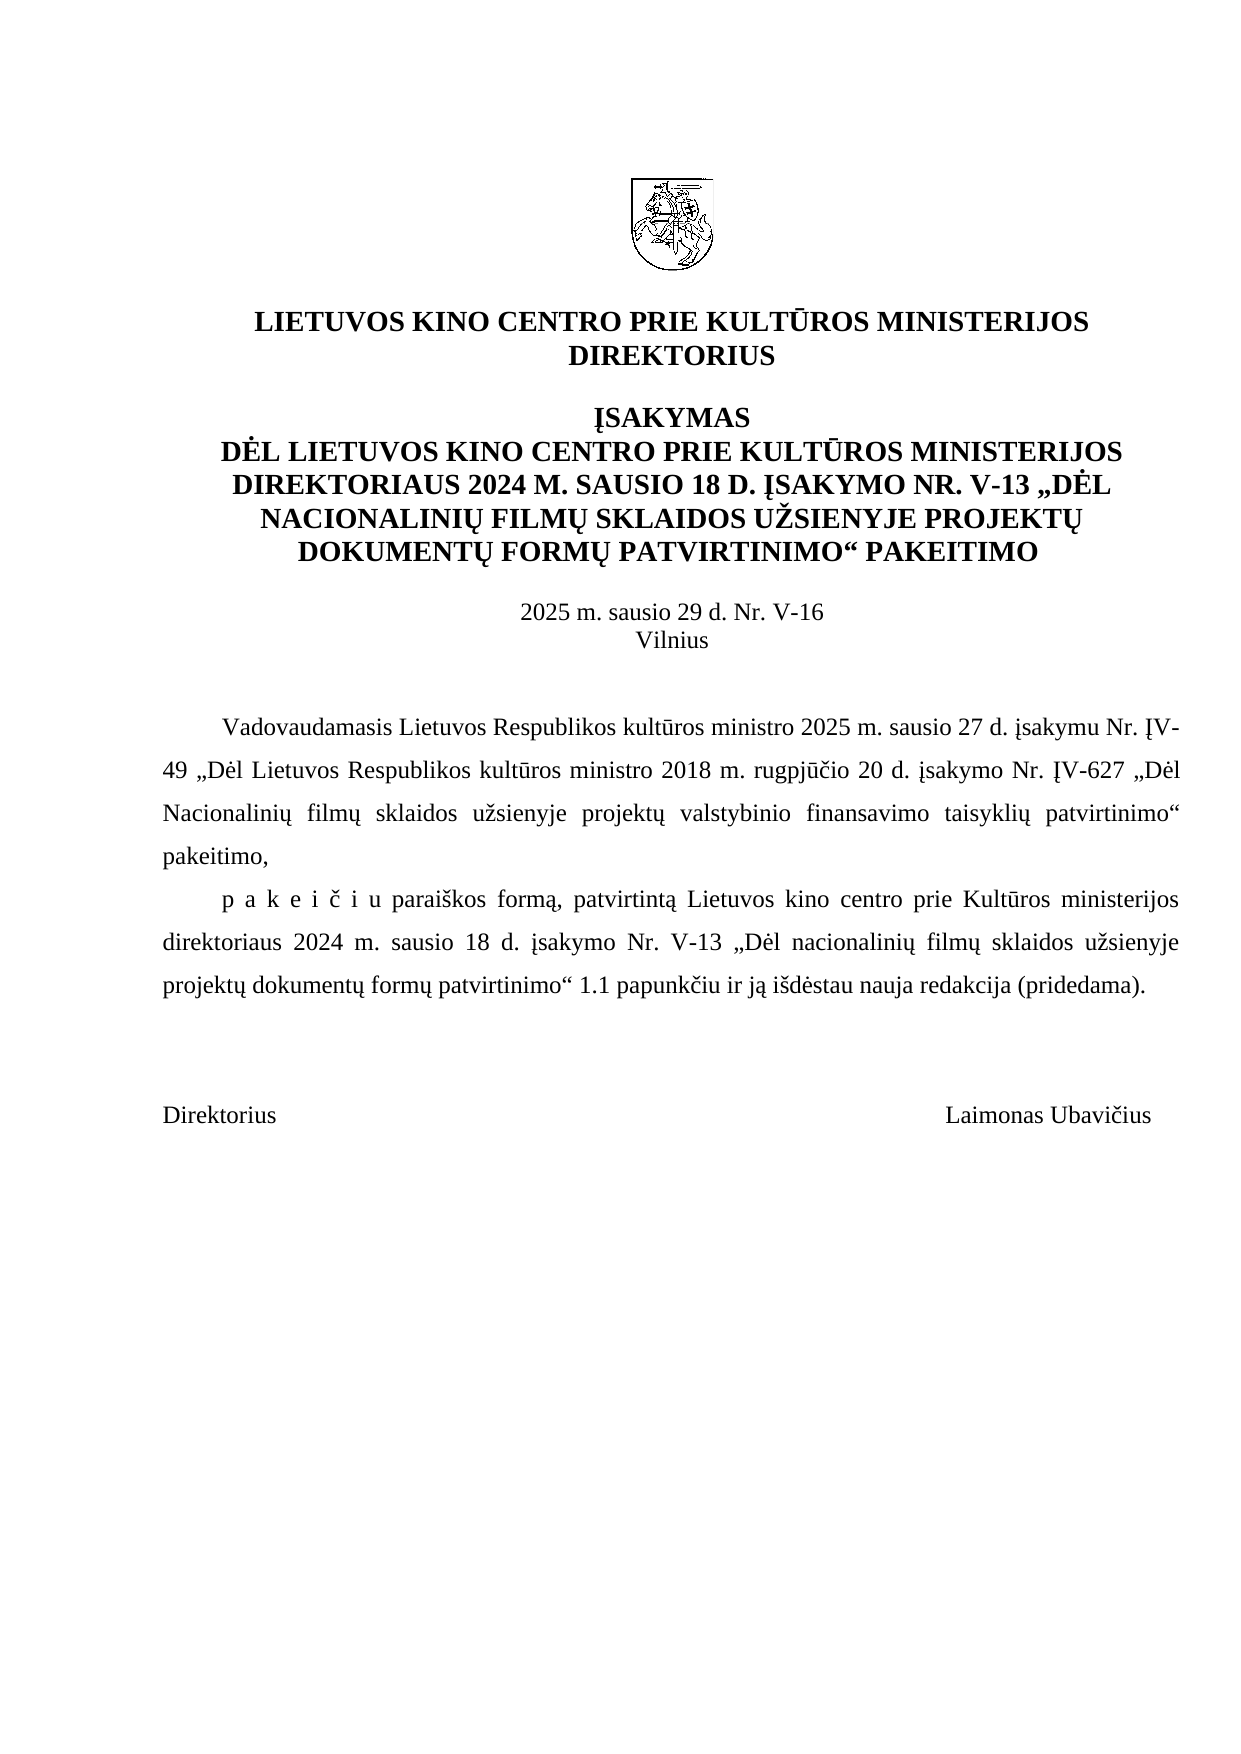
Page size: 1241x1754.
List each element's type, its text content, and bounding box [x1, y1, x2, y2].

text LIETUVOS KINO CENTRO PRIE KULTŪROS MINISTERIJOS [162, 304, 1181, 338]
text ĮSAKYMAS [162, 400, 1181, 434]
text Vadovaudamasis Lietuvos Respublikos kultūros ministro 2025 m. sausio 27 d. įsakymu Nr. ĮV-49 „Dėl Lietuvos Respublikos kultūros ministro 2018 m. rugpjūčio 20 d. įsakymo Nr. ĮV-627 „Dėl Nacionalinių filmų sklaidos užsienyje projektų valstybinio finansavimo taisyklių patvirtinimo“ pakeitimo, [162, 712, 1181, 870]
text DIREKTORIUS [162, 338, 1181, 372]
text 2025 m. sausio 29 d. Nr. V-16 [162, 597, 1181, 626]
text Vilnius [162, 626, 1181, 654]
text Direktorius Laimonas Ubavičius [162, 1100, 1181, 1129]
text p a k e i č i u paraiškos formą, patvirtintą Lietuvos kino centro prie Kultūros ministerijos direktoriaus 2024 m. sausio 18 d. įsakymo Nr. V-13 „Dėl nacionalinių filmų sklaidos užsienyje projektų dokumentų formų patvirtinimo“ 1.1 papunkčiu ir ją išdėstau nauja redakcija (pridedama). [162, 884, 1181, 999]
text DĖL LIETUVOS KINO CENTRO PRIE KULTŪROS MINISTERIJOS DIREKTORIAUS 2024 M. SAUSIO 18 D. ĮSAKYMO NR. V-13 „DĖL NACIONALINIŲ FILMŲ SKLAIDOS UŽSIENYJE PROJEKTŲ DOKUMENTŲ FORMŲ PATVIRTINIMO“ PAKEITIMO [162, 434, 1181, 568]
